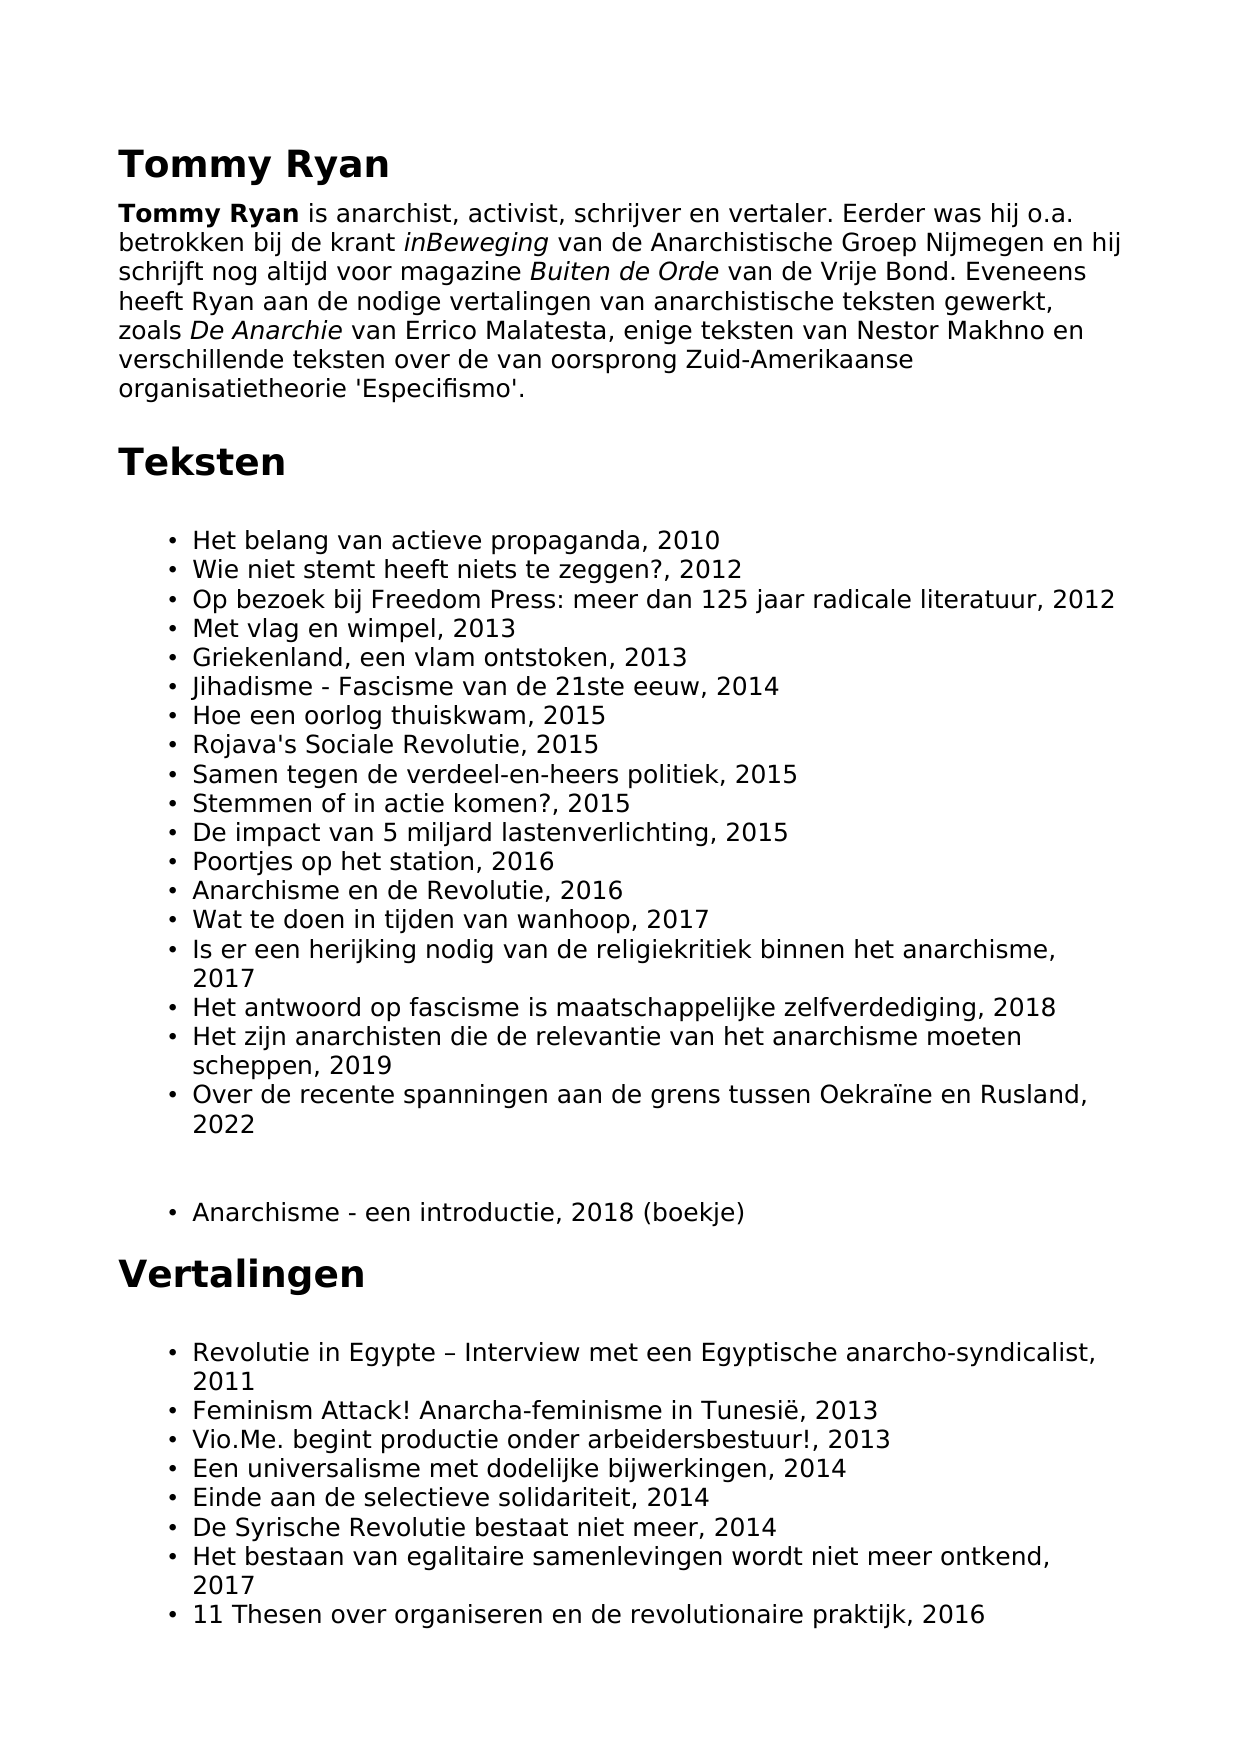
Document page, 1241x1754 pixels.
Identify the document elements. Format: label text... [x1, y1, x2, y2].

list De Syrische Revolutie bestaat niet meer, 2014 [177, 1513, 1122, 1542]
subtitle Vertalingen [118, 1252, 1122, 1296]
list Het belang van actieve propaganda, 2010 [177, 527, 1122, 556]
list Wie niet stemt heeft niets te zeggen?, 2012 [177, 556, 1122, 585]
list 11 Thesen over organiseren en de revolutionaire praktijk, 2016 [177, 1600, 1122, 1629]
list Hoe een oorlog thuiskwam, 2015 [177, 702, 1122, 731]
list Het bestaan van egalitaire samenlevingen wordt niet meer ontkend, 2017 [177, 1542, 1122, 1600]
list Poortjes op het station, 2016 [177, 847, 1122, 877]
list Samen tegen de verdeel-en-heers politiek, 2015 [177, 760, 1122, 789]
list Jihadisme - Fascisme van de 21ste eeuw, 2014 [177, 672, 1122, 702]
list Stemmen of in actie komen?, 2015 [177, 789, 1122, 818]
list Een universalisme met dodelijke bijwerkingen, 2014 [177, 1454, 1122, 1484]
text Tommy Ryan is anarchist, activist, schrijver en vertaler. Eerder was hij o.a. betrokken bij de krant inBeweging van de Anarchistische Groep Nijmegen en hij schrijft nog altijd voor magazine Buiten de Orde van de Vrije Bond. Eveneens heeft Ryan aan de nodige vertalingen van anarchistische teksten gewerkt, zoals De Anarchie van Errico Malatesta, enige teksten van Nestor Makhno en verschillende teksten over de van oorsprong Zuid-Amerikaanse organisatietheorie 'Especifismo'. [118, 199, 1122, 403]
list Wat te doen in tijden van wanhoop, 2017 [177, 906, 1122, 935]
subtitle Teksten [118, 441, 1122, 484]
list Met vlag en wimpel, 2013 [177, 614, 1122, 643]
list De impact van 5 miljard lastenverlichting, 2015 [177, 818, 1122, 847]
list Anarchisme - een introductie, 2018 (boekje) [177, 1198, 1122, 1227]
list Griekenland, een vlam ontstoken, 2013 [177, 643, 1122, 672]
list Op bezoek bij Freedom Press: meer dan 125 jaar radicale literatuur, 2012 [177, 585, 1122, 614]
list Het zijn anarchisten die de relevantie van het anarchisme moeten scheppen, 2019 [177, 1022, 1122, 1081]
list Het antwoord op fascisme is maatschappelijke zelfverdediging, 2018 [177, 993, 1122, 1022]
list Einde aan de selectieve solidariteit, 2014 [177, 1484, 1122, 1513]
list Anarchisme en de Revolutie, 2016 [177, 877, 1122, 906]
subtitle Tommy Ryan [118, 143, 1122, 187]
list Revolutie in Egypte – Interview met een Egyptische anarcho-syndicalist, 2011 [177, 1338, 1122, 1396]
list Vio.Me. begint productie onder arbeidersbestuur!, 2013 [177, 1425, 1122, 1454]
list Feminism Attack! Anarcha-feminisme in Tunesië, 2013 [177, 1396, 1122, 1425]
list Over de recente spanningen aan de grens tussen Oekraïne en Rusland, 2022 [177, 1081, 1122, 1139]
list Rojava's Sociale Revolutie, 2015 [177, 731, 1122, 760]
list Is er een herijking nodig van de religiekritiek binnen het anarchisme, 2017 [177, 935, 1122, 993]
